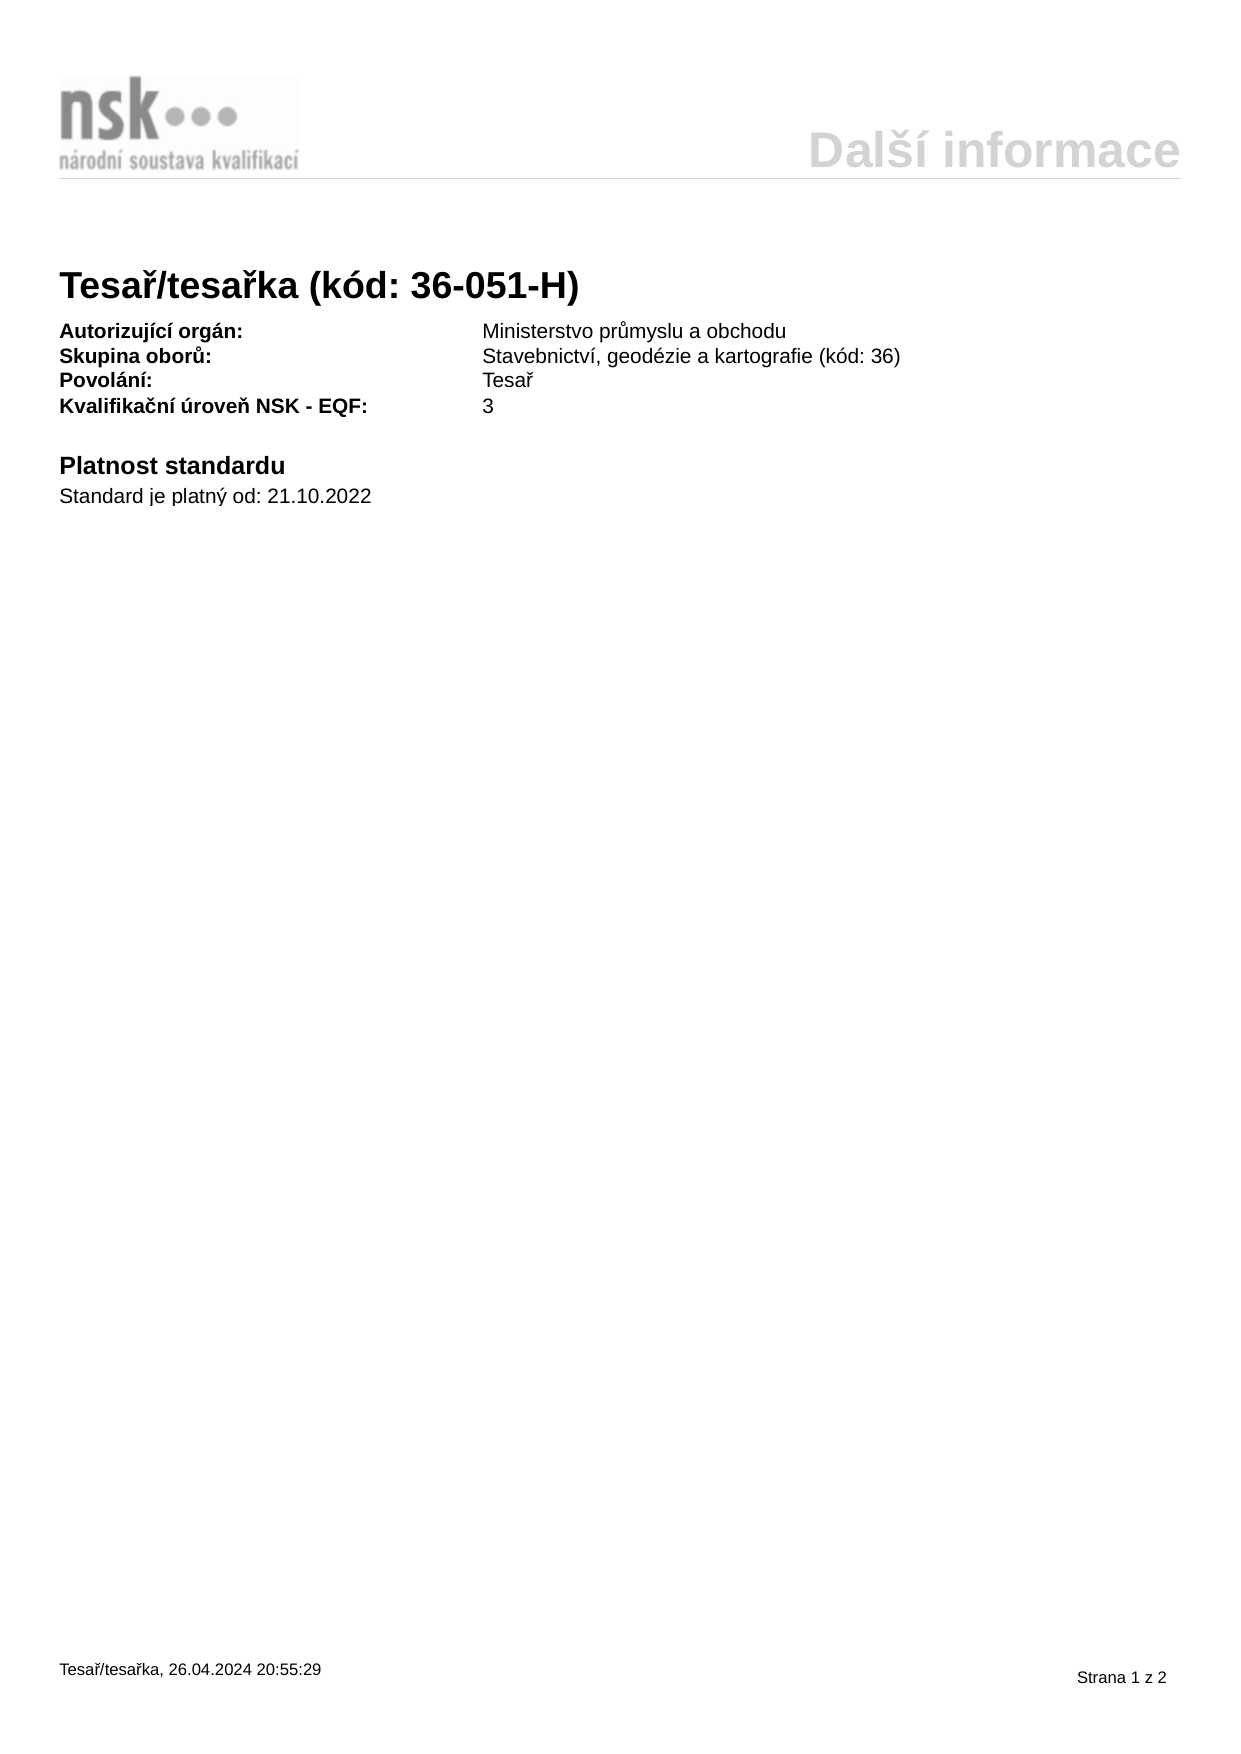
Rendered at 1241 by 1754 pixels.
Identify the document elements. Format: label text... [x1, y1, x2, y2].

table_cell [59, 418, 119, 447]
table_cell Tesař/tesařka, 26.04.2024 20:55:29 [59, 1660, 861, 1696]
table_cell [119, 506, 482, 806]
table_cell [119, 418, 482, 447]
table_cell Standard je platný od: 21.10.2022 [59, 484, 1181, 506]
table_cell [627, 1384, 861, 1659]
table_cell [619, 196, 627, 224]
table_cell [627, 418, 861, 447]
table_cell [861, 196, 1167, 224]
table_header [620, 59, 627, 172]
table_cell [119, 172, 482, 178]
table_cell [482, 1106, 619, 1383]
table_cell Tesař [482, 368, 1181, 393]
table_cell [119, 1106, 482, 1383]
table_cell [861, 806, 1167, 1106]
table_cell [1167, 196, 1181, 224]
table_cell [627, 307, 861, 319]
table_cell [59, 806, 119, 1106]
table_cell [861, 1384, 1167, 1659]
table_cell [482, 196, 619, 224]
table_cell [861, 418, 1167, 447]
table_cell Kvalifikační úroveň NSK - EQF: [59, 394, 482, 417]
table_cell [119, 1384, 482, 1659]
table_cell [627, 806, 861, 1106]
table_cell Stavebnictví, geodézie a kartografie (kód: 36) [482, 344, 1181, 368]
table_cell [1167, 418, 1181, 447]
table_cell [627, 196, 861, 224]
table_cell [482, 806, 619, 1106]
picture [58, 59, 620, 172]
table_cell [1167, 806, 1181, 1106]
table_cell [861, 506, 1167, 806]
table_cell [482, 418, 619, 447]
table_cell [59, 1106, 119, 1383]
table_cell Povolání: [59, 368, 482, 392]
table_cell [619, 307, 627, 319]
table_cell [59, 506, 119, 806]
table_cell [619, 172, 627, 178]
table_cell [59, 1384, 119, 1659]
table_cell [619, 1106, 627, 1383]
table_cell [59, 172, 119, 178]
table_cell [619, 806, 627, 1106]
table_cell Autorizující orgán: [59, 319, 482, 343]
table_cell [619, 506, 627, 806]
table_cell [1167, 506, 1181, 806]
table_cell [482, 172, 619, 178]
table_cell [619, 418, 627, 447]
table_cell [1167, 1660, 1181, 1696]
table_cell [861, 307, 1167, 319]
table_cell [119, 196, 482, 224]
table_cell [482, 506, 619, 806]
table_cell [861, 1106, 1167, 1383]
table_cell Platnost standardu [59, 448, 1181, 483]
table_cell [119, 806, 482, 1106]
table_cell [119, 307, 482, 319]
table_cell Ministerstvo průmyslu a obchodu [482, 319, 1181, 344]
table_header Další informace [627, 59, 1181, 178]
table_cell 3 [482, 394, 1181, 417]
table_cell Tesař/tesařka (kód: 36-051-H) [59, 224, 1181, 307]
table_cell [1167, 307, 1181, 319]
table_cell Skupina oborů: [59, 344, 482, 368]
table_cell [627, 506, 861, 806]
table_cell [627, 1106, 861, 1383]
table_cell Strana 1 z 2 [861, 1660, 1167, 1696]
table_cell [59, 179, 1181, 196]
table_cell [1167, 1384, 1181, 1659]
table_cell [482, 307, 619, 319]
table_cell [59, 307, 119, 319]
table_cell [482, 1384, 619, 1659]
table_cell [59, 196, 119, 224]
table_cell [1167, 1106, 1181, 1383]
table_cell [619, 1384, 627, 1659]
